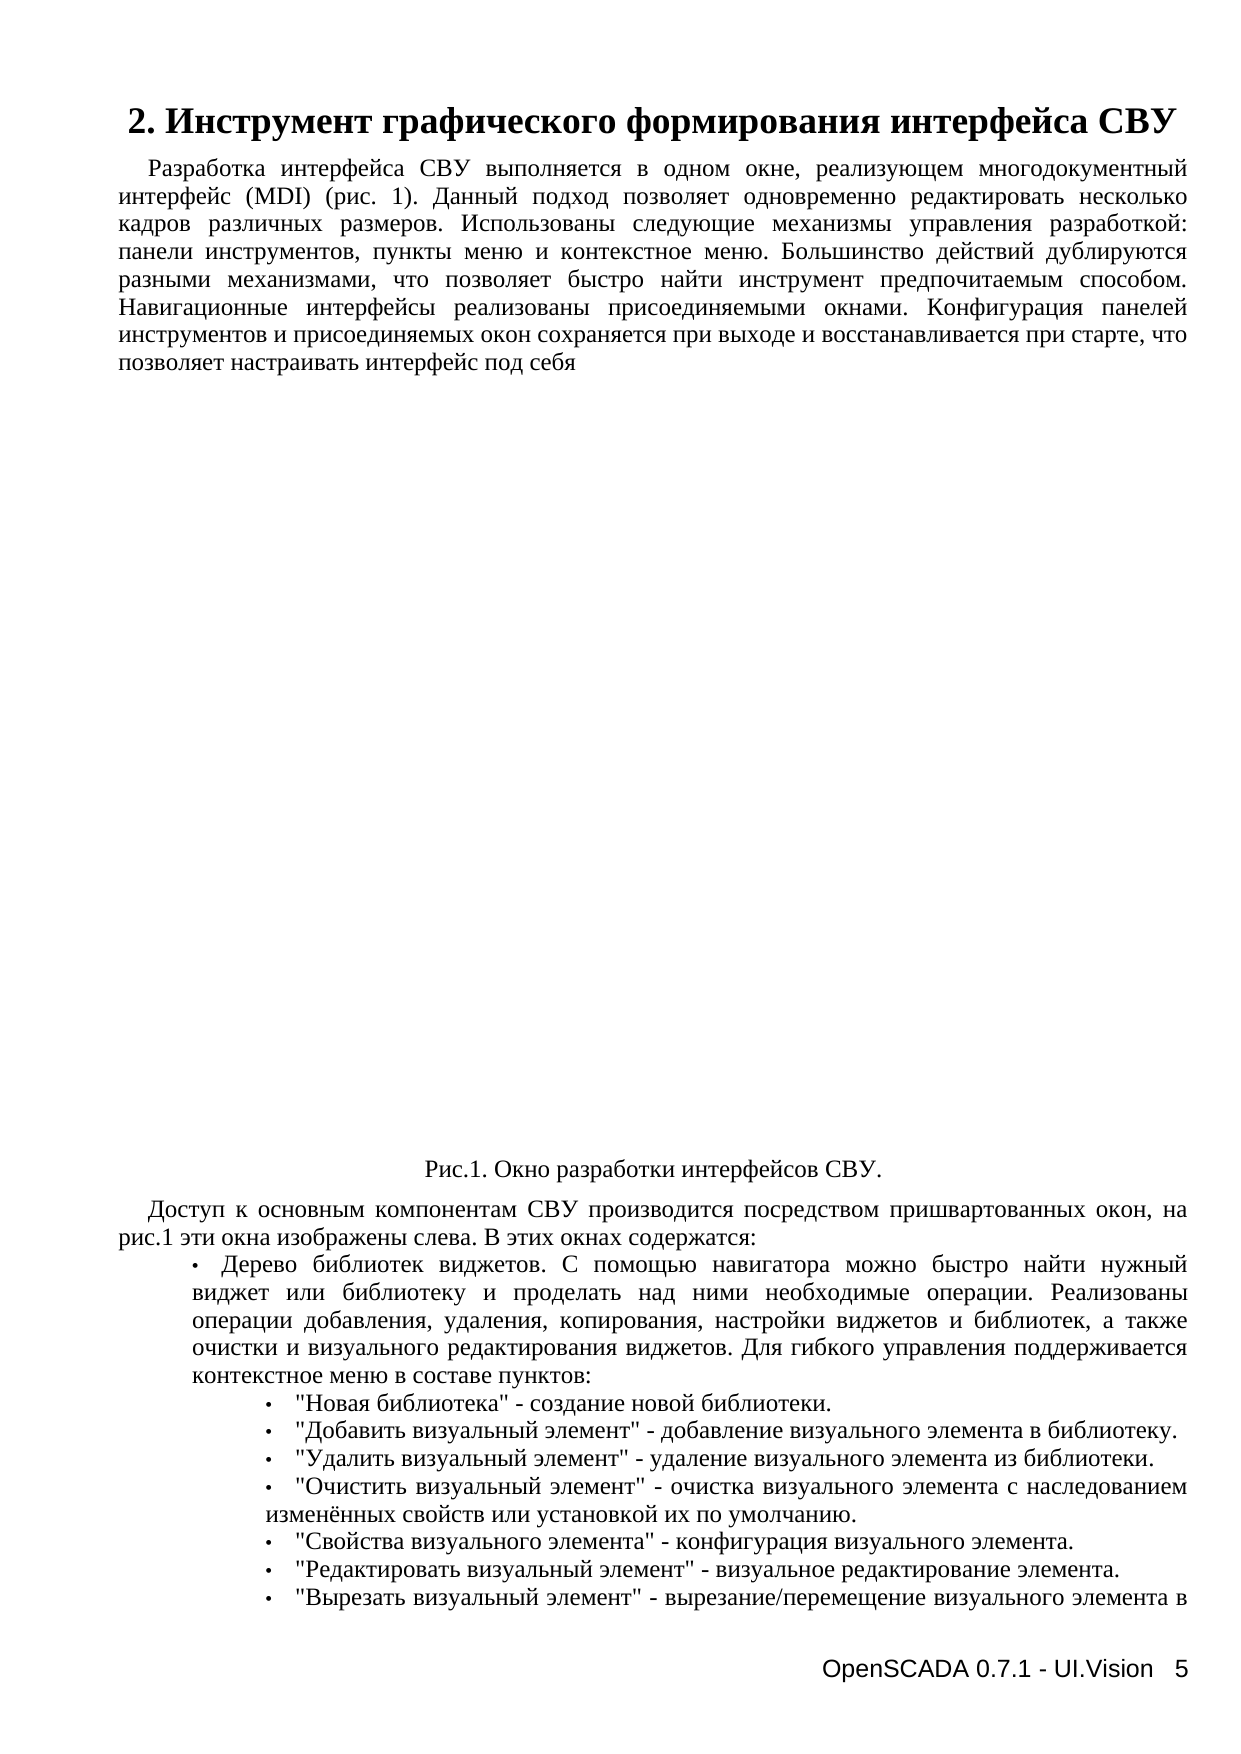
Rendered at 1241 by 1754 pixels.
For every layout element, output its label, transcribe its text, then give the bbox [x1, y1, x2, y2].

subtitle 2. Инструмент графического формирования интерфейса СВУ [118, 100, 1188, 142]
list "Вырезать визуальный элемент" - вырезание/перемещение визуального элемента в [236, 1583, 1188, 1611]
text Доступ к основным компонентам СВУ производится посредством пришвартованных окон, на рис.1 эти окна изображены слева. В этих окнах содержатся: [118, 1195, 1188, 1250]
text Разработка интерфейса СВУ выполняется в одном окне, реализующем многодокументный интерфейс (MDI) (рис. 1). Данный подход позволяет одновременно редактировать несколько кадров различных размеров. Использованы следующие механизмы управления разработкой: панели инструментов, пункты меню и контекстное меню. Большинство действий дублируются разными механизмами, что позволяет быстро найти инструмент предпочитаемым способом. Навигационные интерфейсы реализованы присоединяемыми окнами. Конфигурация панелей инструментов и присоединяемых окон сохраняется при выходе и восстанавливается при старте, что позволяет настраивать интерфейс под себя [118, 154, 1188, 376]
list "Добавить визуальный элемент" - добавление визуального элемента в библиотеку. [236, 1417, 1188, 1444]
list "Свойства визуального элемента" - конфигурация визуального элемента. [236, 1527, 1188, 1555]
list "Новая библиотека" - создание новой библиотеки. [236, 1389, 1188, 1417]
list "Очистить визуальный элемент" - очистка визуального элемента с наследованием изменённых свойств или установкой их по умолчанию. [236, 1472, 1188, 1527]
list "Редактировать визуальный элемент" - визуальное редактирование элемента. [236, 1555, 1188, 1583]
list Дерево библиотек виджетов. С помощью навигатора можно быстро найти нужный виджет или библиотеку и проделать над ними необходимые операции. Реализованы операции добавления, удаления, копирования, настройки виджетов и библиотек, а также очистки и визуального редактирования виджетов. Для гибкого управления поддерживается контекстное меню в составе пунктов: [162, 1250, 1188, 1389]
list "Удалить визуальный элемент" - удаление визуального элемента из библиотеки. [236, 1444, 1188, 1472]
text Рис.1. Окно разработки интерфейсов СВУ. [118, 388, 1188, 1182]
